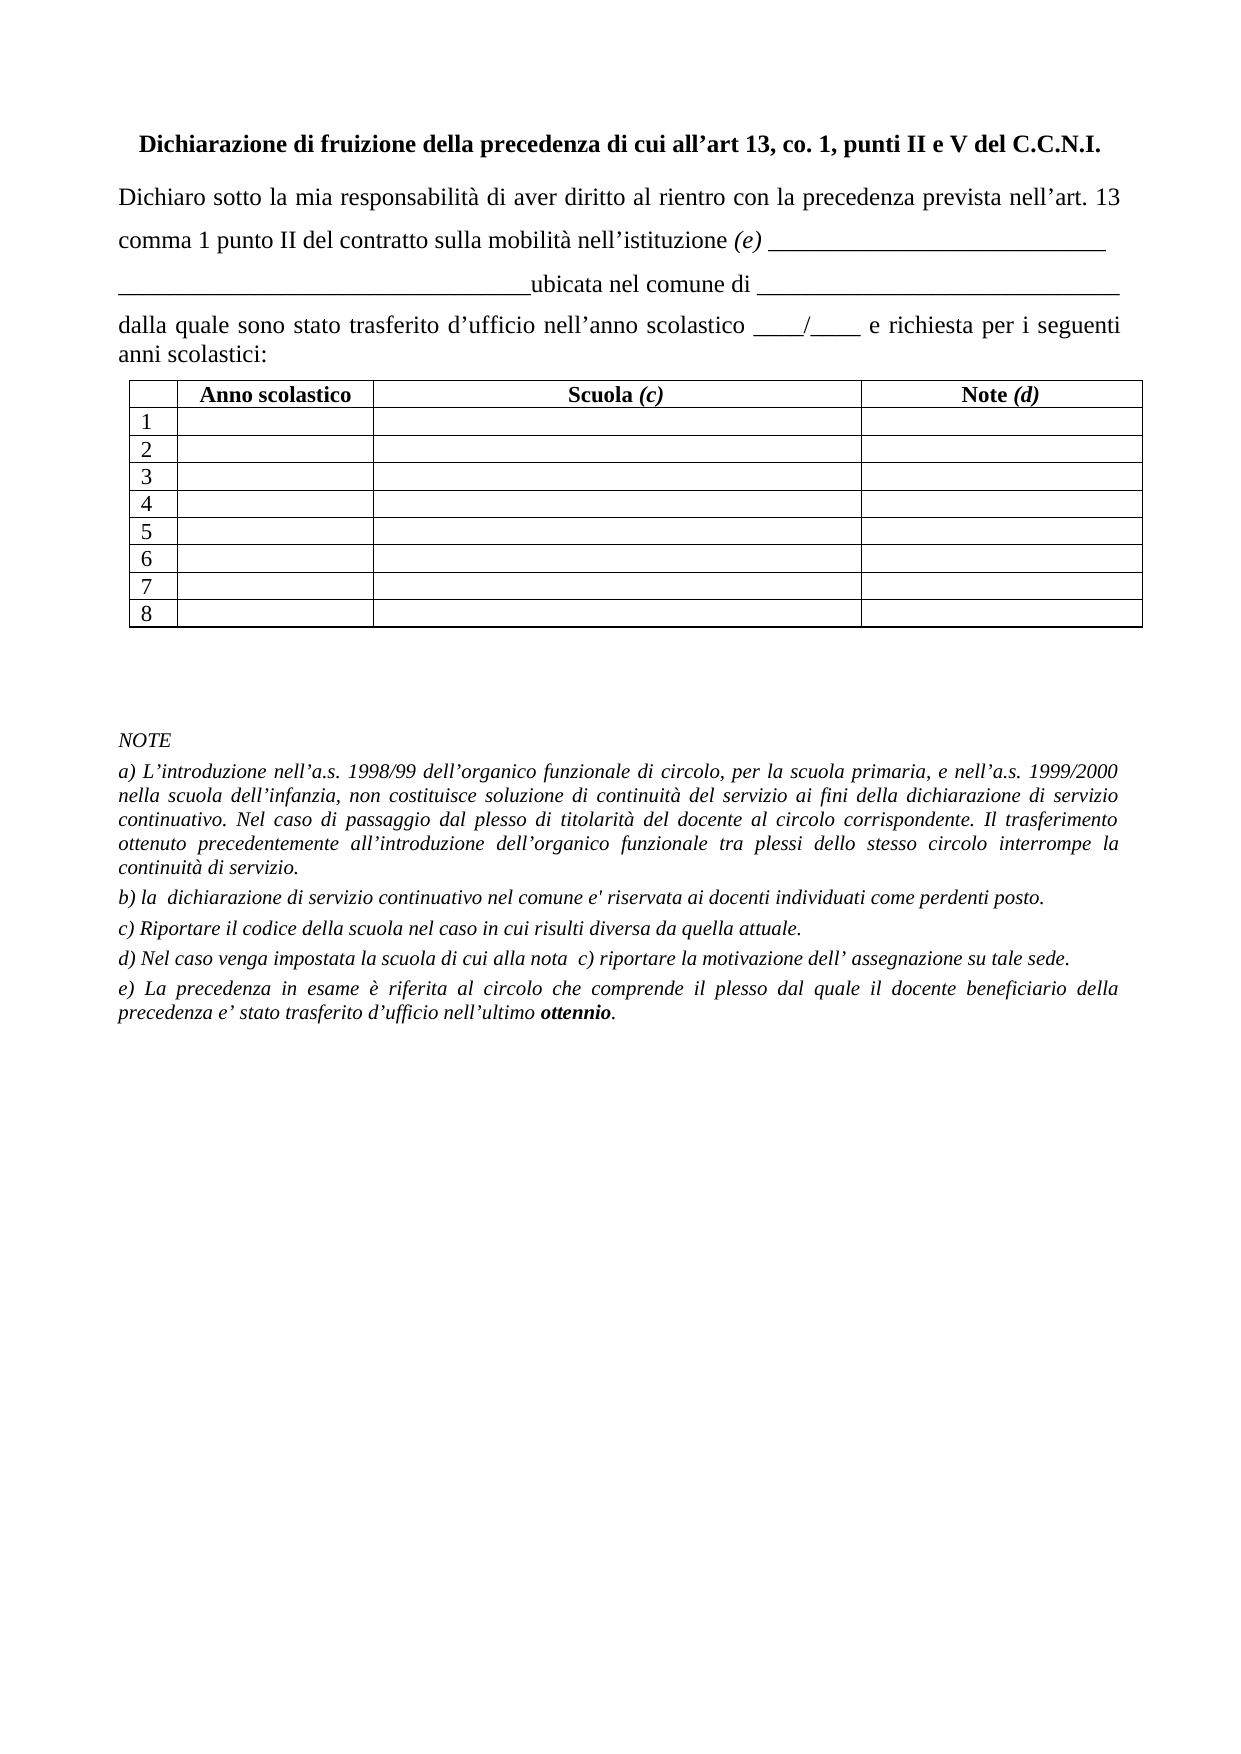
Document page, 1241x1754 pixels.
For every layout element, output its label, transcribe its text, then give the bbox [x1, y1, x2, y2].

table_cell [862, 573, 1142, 599]
text dalla quale sono stato trasferito d’ufficio nell’anno scolastico ____/____ e richiesta per i seguenti anni scolastici: [118, 310, 1122, 367]
table_cell [178, 436, 373, 462]
table_cell 6 [130, 545, 177, 572]
table_cell [374, 436, 861, 462]
text NOTE [118, 728, 1122, 752]
table_cell [178, 463, 373, 489]
table_cell [374, 491, 861, 517]
table_cell [862, 408, 1142, 435]
text a) L’introduzione nell’a.s. 1998/99 dell’organico funzionale di circolo, per la scuola primaria, e nell’a.s. 1999/2000 nella scuola dell’infanzia, non costituisce soluzione di continuità del servizio ai fini della dichiarazione di servizio continuativo. Nel caso di passaggio dal plesso di titolarità del docente al circolo corrispondente. Il trasferimento ottenuto precedentemente all’introduzione dell’organico funzionale tra plessi dello stesso circolo interrompe la continuità di servizio. [118, 759, 1122, 879]
table_header Note (d) [862, 381, 1142, 407]
table_cell [178, 518, 373, 544]
table_cell [374, 518, 861, 544]
text Dichiaro sotto la mia responsabilità di aver diritto al rientro con la precedenza prevista nell’art. 13 comma 1 punto II del contratto sulla mobilità nell’istituzione (e) ___________________________ [118, 182, 1122, 254]
text d) Nel caso venga impostata la scuola di cui alla nota c) riportare la motivazione dell’ assegnazione su tale sede. [118, 946, 1122, 970]
table_cell 5 [130, 518, 177, 544]
table_cell [374, 463, 861, 489]
text c) Riportare il codice della scuola nel caso in cui risulti diversa da quella attuale. [118, 916, 1122, 939]
table_cell 3 [130, 463, 177, 489]
table_header Scuola (c) [374, 381, 861, 407]
table_cell [862, 545, 1142, 572]
table_cell [178, 491, 373, 517]
table_cell [178, 408, 373, 435]
table_cell [862, 518, 1142, 544]
table_cell [178, 573, 373, 599]
table_cell [862, 463, 1142, 489]
table_cell 7 [130, 573, 177, 599]
table_cell 4 [130, 491, 177, 517]
table_cell [178, 545, 373, 572]
table_cell [374, 408, 861, 435]
text e) La precedenza in esame è riferita al circolo che comprende il plesso dal quale il docente beneficiario della precedenza e’ stato trasferito d’ufficio nell’ultimo ottennio. [118, 976, 1122, 1024]
table_cell [862, 436, 1142, 462]
text Dichiarazione di fruizione della precedenza di cui all’art 13, co. 1, punti II e V del C.C.N.I. [118, 129, 1122, 157]
table_cell [178, 600, 373, 626]
table_cell [862, 600, 1142, 626]
table_header Anno scolastico [178, 381, 373, 407]
table_cell 2 [130, 436, 177, 462]
text _________________________________ubicata nel comune di _____________________________ [118, 269, 1122, 297]
text b) la dichiarazione di servizio continuativo nel comune e' riservata ai docenti individuati come perdenti posto. [118, 885, 1122, 909]
table_cell [374, 545, 861, 572]
table_cell [374, 600, 861, 626]
table_cell [374, 573, 861, 599]
table_header [130, 381, 177, 407]
table_cell [862, 491, 1142, 517]
table_cell 8 [130, 600, 177, 626]
table_cell 1 [130, 408, 177, 435]
